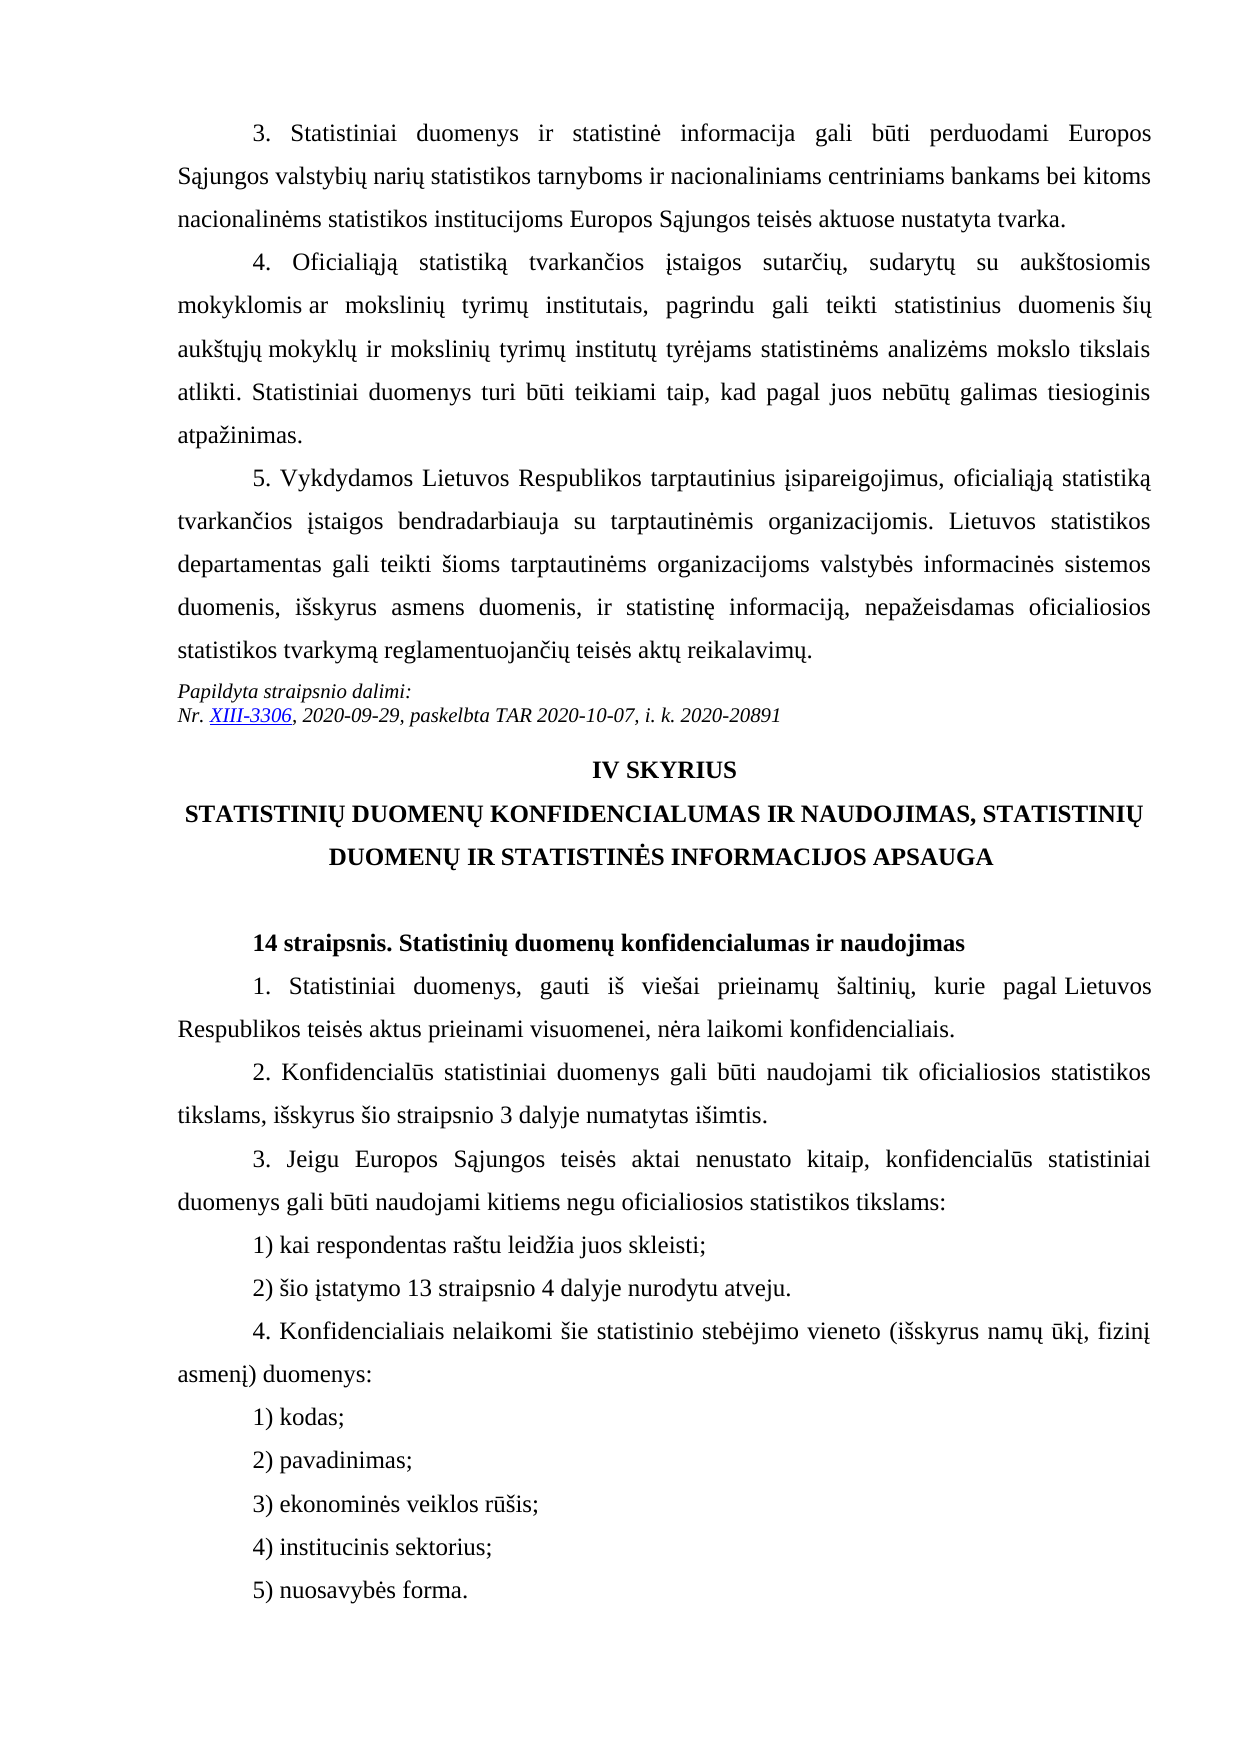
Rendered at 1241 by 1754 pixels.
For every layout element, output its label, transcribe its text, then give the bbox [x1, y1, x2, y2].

text STATISTINIŲ DUOMENŲ KONFIDENCIALUMAS IR NAUDOJIMAS, STATISTINIŲ DUOMENŲ IR STATISTINĖS INFORMACIJOS APSAUGA [177, 799, 1152, 871]
text 1) kodas; [177, 1402, 1152, 1431]
text 2) pavadinimas; [177, 1446, 1152, 1474]
text 3. Jeigu Europos Sąjungos teisės aktai nenustato kitaip, konfidencialūs statistiniai duomenys gali būti naudojami kitiems negu oficialiosios statistikos tikslams: [177, 1144, 1152, 1216]
text IV SKYRIUS [177, 756, 1152, 784]
text Nr. XIII-3306, 2020-09-29, paskelbta TAR 2020-10-07, i. k. 2020-20891 [177, 703, 1152, 727]
text 2. Konfidencialūs statistiniai duomenys gali būti naudojami tik oficialiosios statistikos tikslams, išskyrus šio straipsnio 3 dalyje numatytas išimtis. [177, 1057, 1152, 1129]
text 1) kai respondentas raštu leidžia juos skleisti; [177, 1230, 1152, 1259]
text 14 straipsnis. Statistinių duomenų konfidencialumas ir naudojimas [177, 928, 1152, 957]
text 3) ekonominės veiklos rūšis; [177, 1489, 1152, 1517]
text 2) šio įstatymo 13 straipsnio 4 dalyje nurodytu atveju. [177, 1273, 1152, 1302]
text 5. Vykdydamos Lietuvos Respublikos tarptautinius įsipareigojimus, oficialiąją statistiką tvarkančios įstaigos bendradarbiauja su tarptautinėmis organizacijomis. Lietuvos statistikos departamentas gali teikti šioms tarptautinėms organizacijoms valstybės informacinės sistemos duomenis, išskyrus asmens duomenis, ir statistinę informaciją, nepažeisdamas oficialiosios statistikos tvarkymą reglamentuojančių teisės aktų reikalavimų. [177, 463, 1152, 664]
text 5) nuosavybės forma. [177, 1575, 1152, 1604]
text 4. Konfidencialiais nelaikomi šie statistinio stebėjimo vieneto (išskyrus namų ūkį, fizinį asmenį) duomenys: [177, 1316, 1152, 1388]
text Papildyta straipsnio dalimi: [177, 679, 1152, 703]
text 4. Oficialiąją statistiką tvarkančios įstaigos sutarčių, sudarytų su aukštosiomis mokyklomis ar mokslinių tyrimų institutais, pagrindu gali teikti statistinius duomenis šių aukštųjų mokyklų ir mokslinių tyrimų institutų tyrėjams statistinėms analizėms mokslo tikslais atlikti. Statistiniai duomenys turi būti teikiami taip, kad pagal juos nebūtų galimas tiesioginis atpažinimas. [177, 247, 1152, 449]
text 3. Statistiniai duomenys ir statistinė informacija gali būti perduodami Europos Sąjungos valstybių narių statistikos tarnyboms ir nacionaliniams centriniams bankams bei kitoms nacionalinėms statistikos institucijoms Europos Sąjungos teisės aktuose nustatyta tvarka. [177, 118, 1152, 233]
text 4) institucinis sektorius; [177, 1532, 1152, 1561]
text 1. Statistiniai duomenys, gauti iš viešai prieinamų šaltinių, kurie pagal Lietuvos Respublikos teisės aktus prieinami visuomenei, nėra laikomi konfidencialiais. [177, 971, 1152, 1043]
